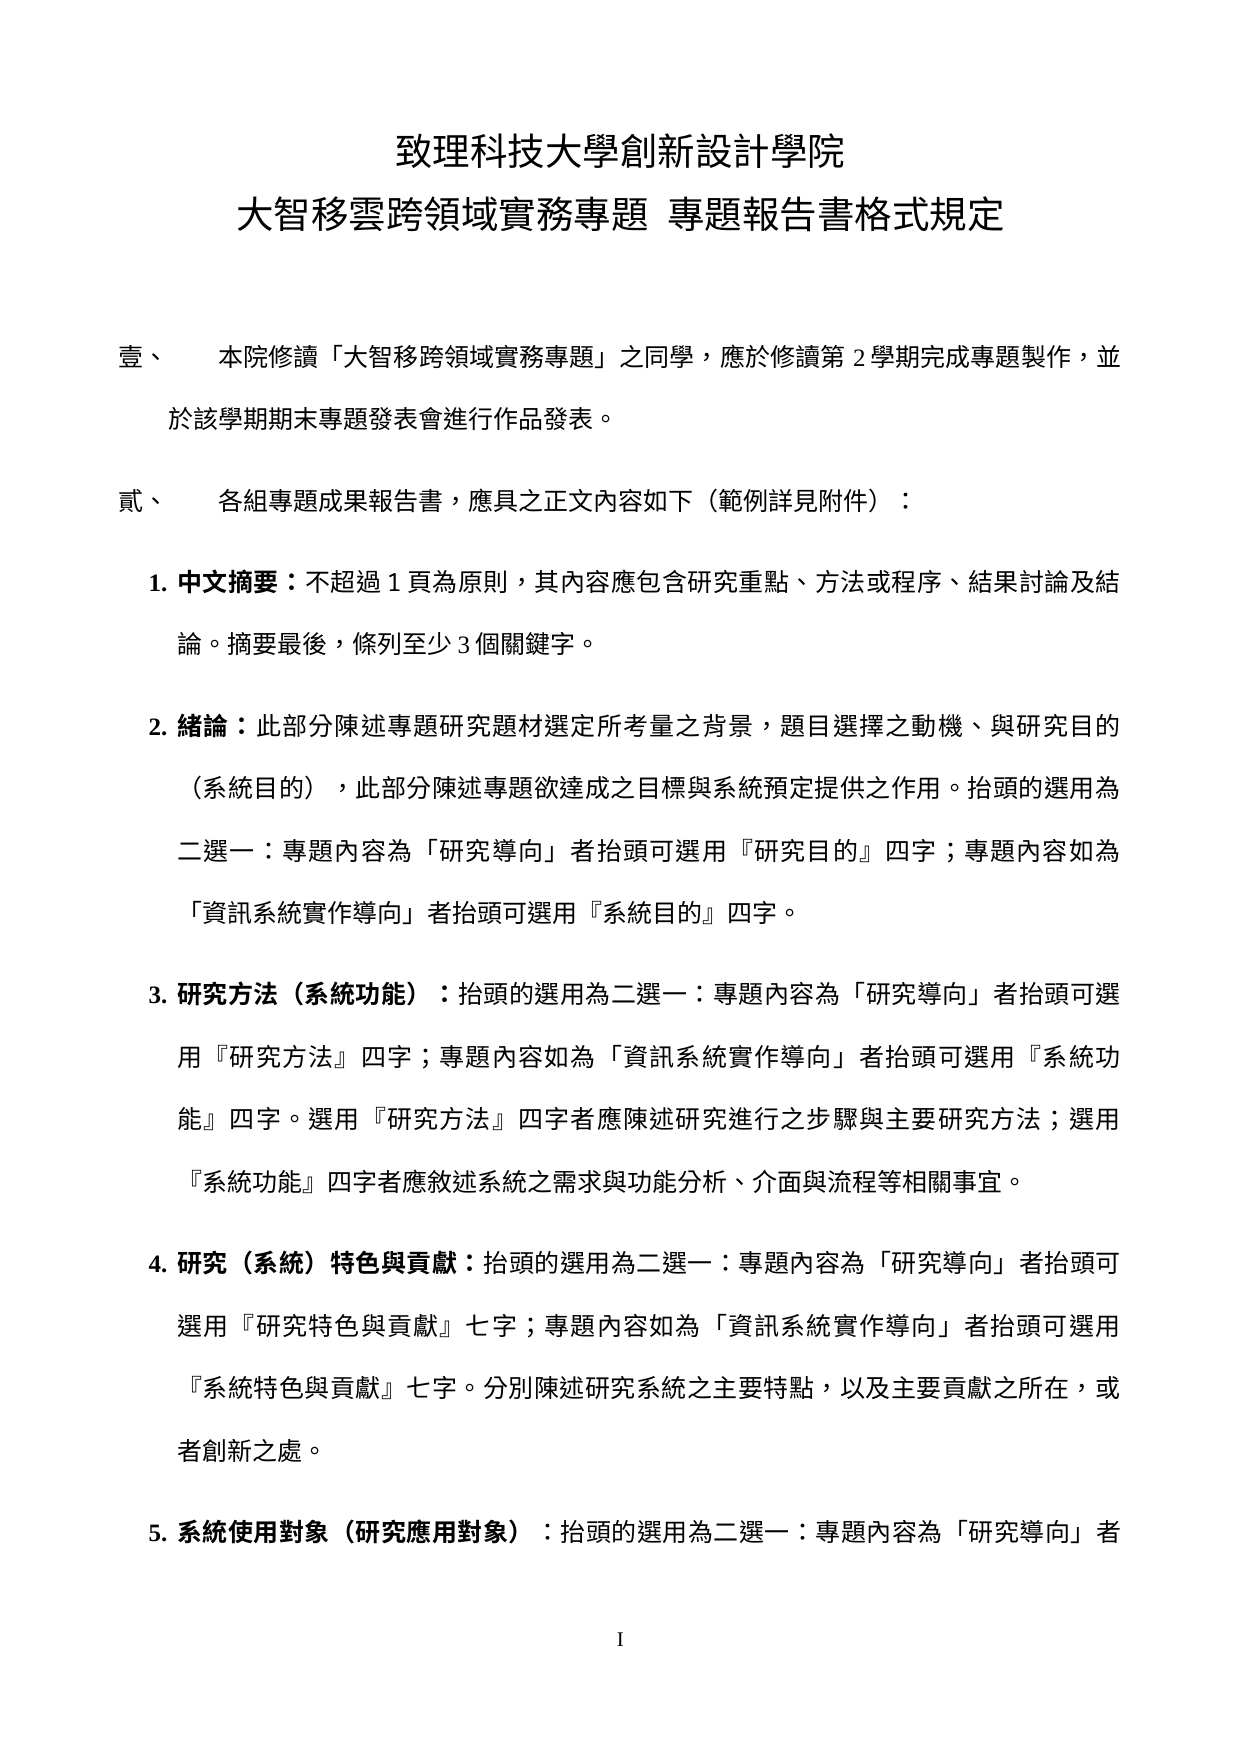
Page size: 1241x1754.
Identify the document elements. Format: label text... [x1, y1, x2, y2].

list 緒論：此部分陳述專題研究題材選定所考量之背景，題目選擇之動機、與研究目的（系統目的），此部分陳述專題欲達成之目標與系統預定提供之作用。抬頭的選用為二選一：專題內容為「研究導向」者抬頭可選用『研究目的』四字；專題內容如為「資訊系統實作導向」者抬頭可選用『系統目的』四字。 [148, 683, 1122, 933]
text 致理科技大學創新設計學院 [118, 108, 1122, 170]
text 大智移雲跨領域實務專題 專題報告書格式規定 [118, 170, 1122, 233]
list 本院修讀「大智移跨領域實務專題」之同學，應於修讀第2學期完成專題製作，並於該學期期末專題發表會進行作品發表。 [118, 314, 1122, 439]
list 研究方法（系統功能）：抬頭的選用為二選一：專題內容為「研究導向」者抬頭可選用『研究方法』四字；專題內容如為「資訊系統實作導向」者抬頭可選用『系統功能』四字。選用『研究方法』四字者應陳述研究進行之步驟與主要研究方法；選用『系統功能』四字者應敘述系統之需求與功能分析、介面與流程等相關事宜。 [148, 951, 1122, 1201]
list 研究（系統）特色與貢獻：抬頭的選用為二選一：專題內容為「研究導向」者抬頭可選用『研究特色與貢獻』七字；專題內容如為「資訊系統實作導向」者抬頭可選用『系統特色與貢獻』七字。分別陳述研究系統之主要特點，以及主要貢獻之所在，或者創新之處。 [148, 1220, 1122, 1470]
list 中文摘要：不超過1頁為原則，其內容應包含研究重點、方法或程序、結果討論及結論。摘要最後，條列至少3個關鍵字。 [148, 539, 1122, 664]
list 系統使用對象（研究應用對象）：抬頭的選用為二選一：專題內容為「研究導向」者 [148, 1489, 1122, 1551]
list 各組專題成果報告書，應具之正文內容如下（範例詳見附件）： [118, 458, 1122, 520]
